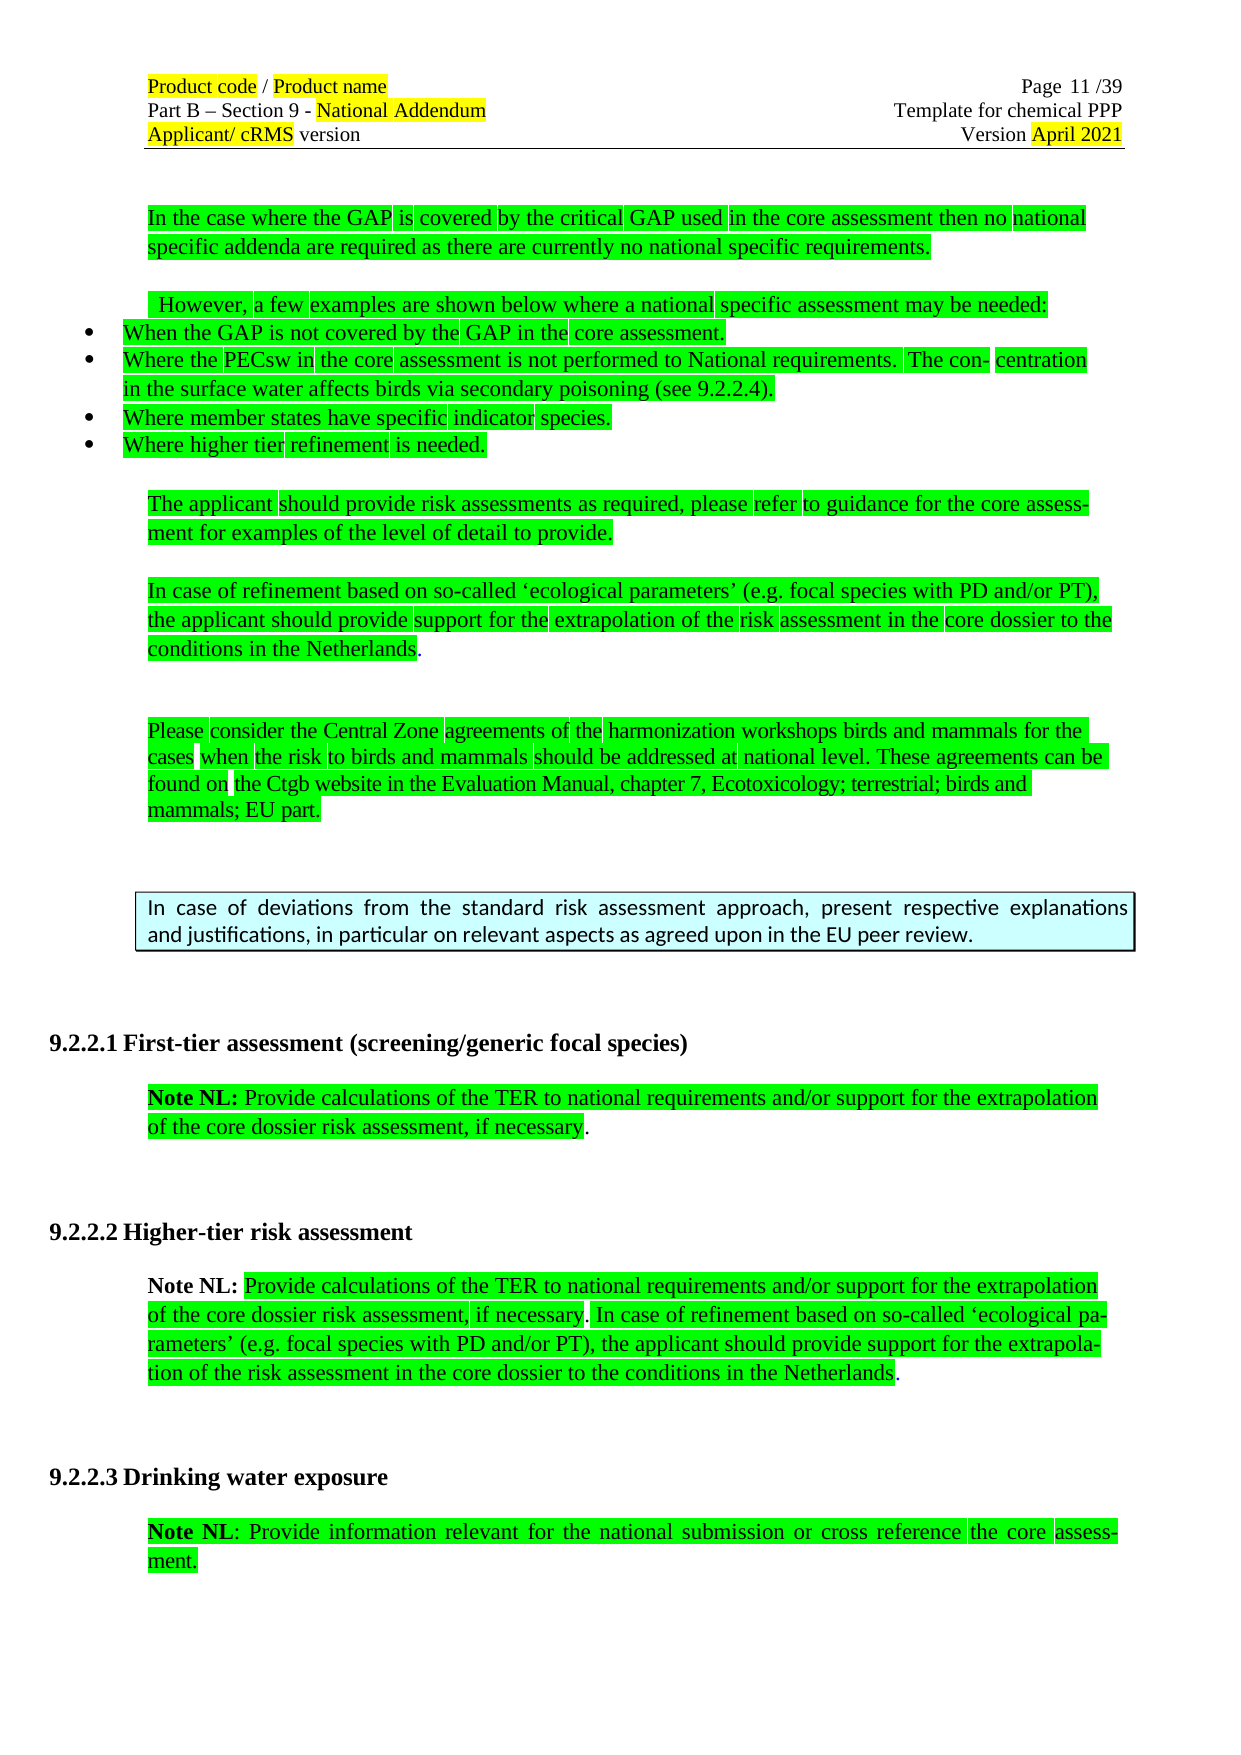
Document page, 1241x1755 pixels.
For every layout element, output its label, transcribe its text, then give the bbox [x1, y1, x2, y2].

list Where member states have specific indicator species. [85, 403, 1147, 430]
list First-tier assessment (screening/generic focal species) [49, 1028, 1147, 1057]
text Please consider the Central Zone agreements of the harmonization workshops birds and mammals for the cases when the risk to birds and mammals should be addressed at national level. These agreements can be found on the Ctgb website in the Evaluation Manual, chapter 7, Ecotoxicology; terrestrial; birds and mammals; EU part. [147, 717, 1123, 822]
text The applicant should provide risk assessments as required, please refer to guidance for the core assess- ment for examples of the level of detail to provide. [147, 490, 1123, 545]
text However, a few examples are shown below where a national specific assessment may be needed: [147, 291, 1147, 318]
list Higher-tier risk assessment [49, 1217, 1147, 1245]
list Where higher tier refinement is needed. [85, 432, 1147, 458]
list When the GAP is not covered by the GAP in the core assessment. [85, 319, 1147, 345]
text In the case where the GAP is covered by the critical GAP used in the core assessment then no national specific addenda are required as there are currently no national specific requirements. [147, 204, 1147, 260]
text In case of refinement based on so-called ‘ecological parameters’ (e.g. focal species with PD and/or PT), the applicant should provide support for the extrapolation of the risk assessment in the core dossier to the conditions in the Netherlands. [147, 577, 1124, 661]
text Note NL: Provide calculations of the TER to national requirements and/or support for the extrapolation of the core dossier risk assessment, if necessary. In case of refinement based on so-called ‘ecological pa- rameters’ (e.g. focal species with PD and/or PT), the applicant should provide support for the extrapola- tion of the risk assessment in the core dossier to the conditions in the Netherlands. [147, 1272, 1112, 1386]
text Note NL: Provide information relevant for the national submission or cross reference the core assess- ment. [147, 1518, 1147, 1573]
list Drinking water exposure [49, 1462, 1147, 1491]
text Note NL: Provide calculations of the TER to national requirements and/or support for the extrapolation of the core dossier risk assessment, if necessary. [147, 1084, 1112, 1139]
list Where the PECsw in the core assessment is not performed to National requirements. The con- centration in the surface water affects birds via secondary poisoning (see 9.2.2.4). [85, 347, 1092, 401]
